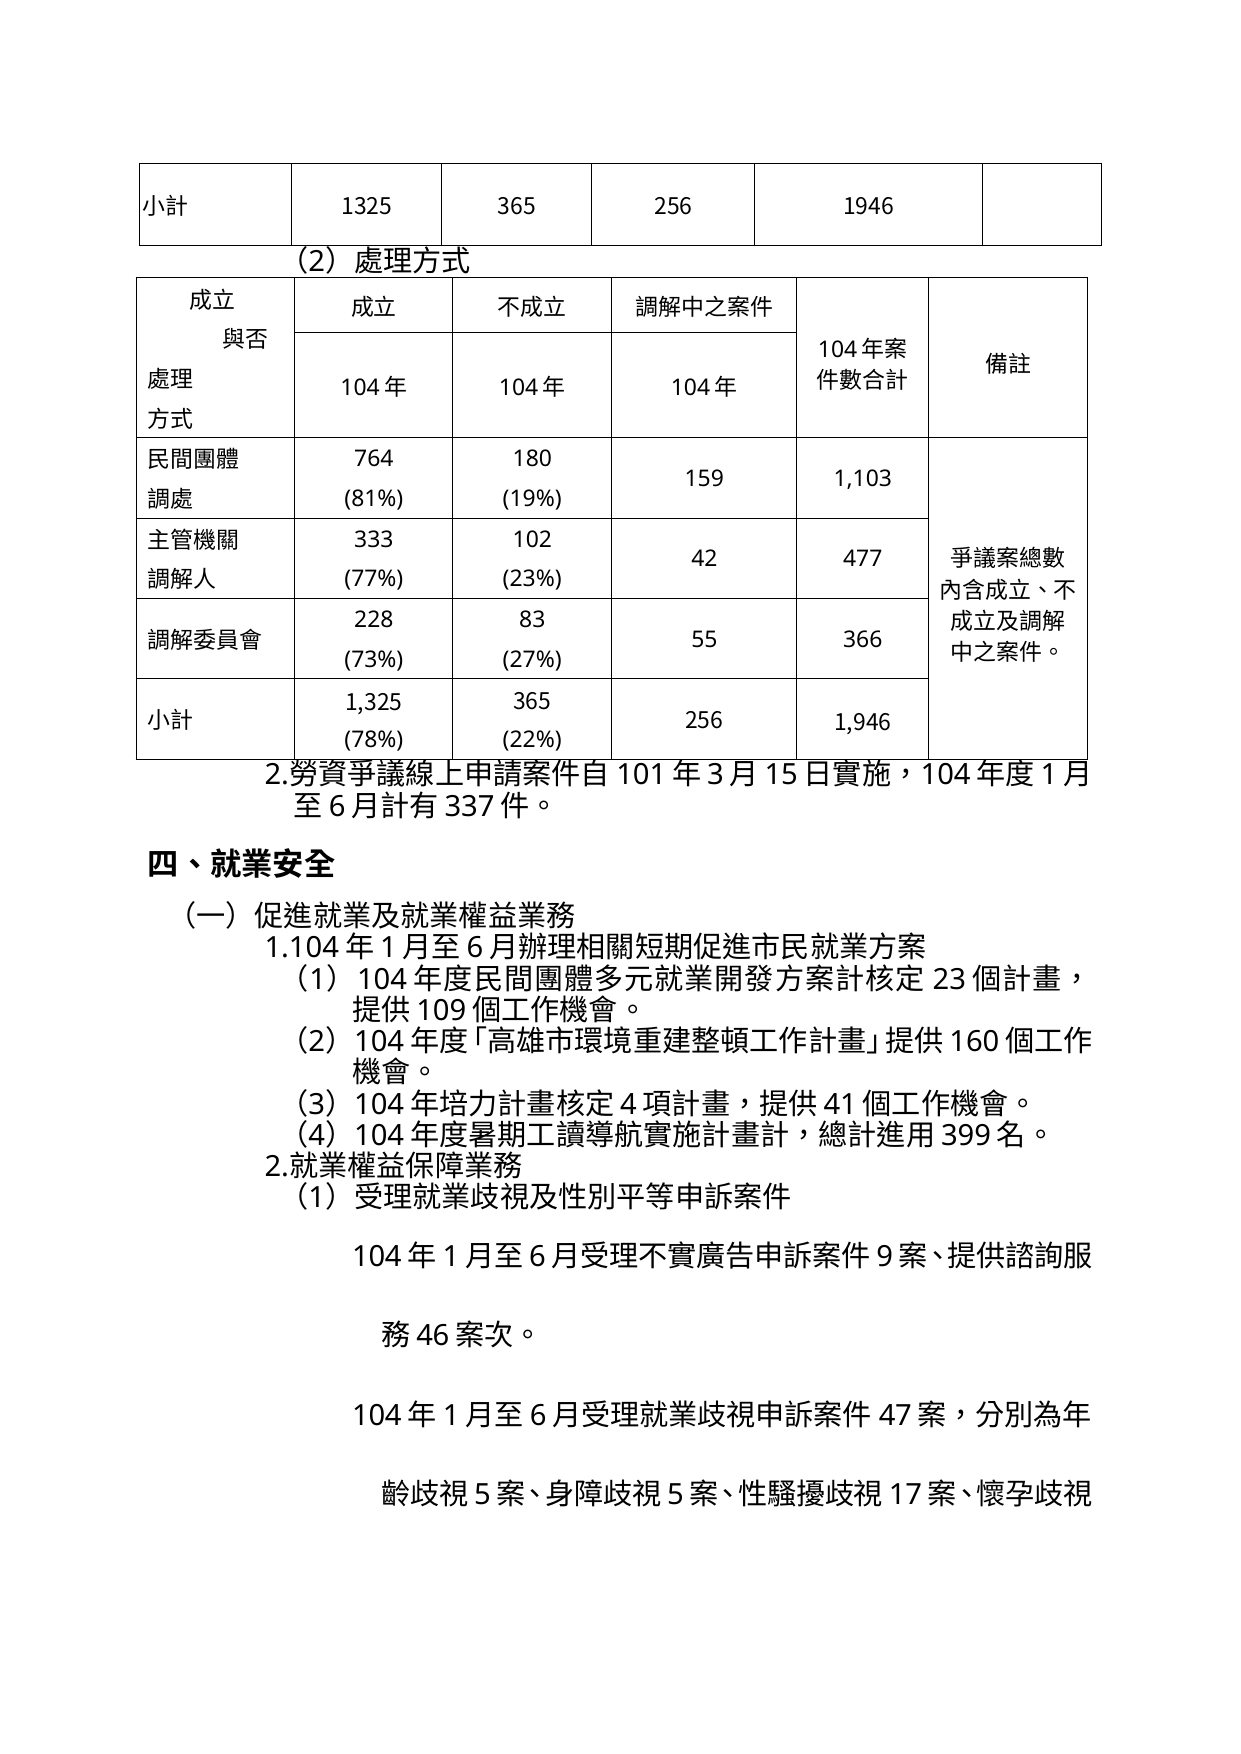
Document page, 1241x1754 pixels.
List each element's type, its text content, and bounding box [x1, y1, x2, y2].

text （1）受理就業歧視及性別平等申訴案件 [279, 1183, 1092, 1214]
text （3）104年培力計畫核定4項計畫，提供41個工作機會。 [279, 1089, 1092, 1120]
text （4）104年度暑期工讀導航實施計畫計，總計進用399名。 [279, 1120, 1092, 1152]
table_cell 1946 [755, 164, 982, 245]
table_cell 小計 [140, 164, 291, 245]
table_cell 365 [442, 164, 591, 245]
table_header 調解中之案件 [612, 278, 796, 332]
table_cell 477 [797, 519, 928, 598]
text 四、就業安全 [148, 822, 1092, 902]
table_cell 55 [612, 599, 796, 678]
text 1.104年1月至6月辦理相關短期促進市民就業方案 [264, 933, 1078, 964]
table_cell 主管機關 調解人 [137, 519, 294, 598]
table_cell 102 (23%) [453, 519, 611, 598]
text （2）處理方式 [279, 246, 1092, 277]
text （1）104年度民間團體多元就業開發方案計核定23個計畫，提供109個工作機會。 [279, 964, 1092, 1027]
table_header 不成立 [453, 278, 611, 332]
table_cell 42 [612, 519, 796, 598]
table_cell [983, 164, 1101, 245]
table_cell 180 (19%) [453, 438, 611, 517]
table_cell 1,946 [797, 679, 928, 759]
table_cell 764 (81%) [295, 438, 452, 517]
table_header 成立 [295, 278, 452, 332]
table_cell 366 [797, 599, 928, 678]
table_cell 104年 [612, 333, 796, 437]
table_cell 104年 [453, 333, 611, 437]
text 104年1月至6月受理不實廣告申訴案件9案、提供諮詢服務46案次。 [352, 1214, 1092, 1373]
table_cell 333 (77%) [295, 519, 452, 598]
table_cell 159 [612, 438, 796, 517]
text （2）104年度「高雄市環境重建整頓工作計畫」提供160個工作機會。 [279, 1027, 1092, 1089]
table_cell 83 (27%) [453, 599, 611, 678]
table_header 備註 [929, 278, 1087, 437]
text 2.就業權益保障業務 [264, 1152, 1078, 1183]
table_cell 256 [612, 679, 796, 759]
text 104年1月至6月受理就業歧視申訴案件47案，分別為年齡歧視5案、身障歧視5案、性騷擾歧視17案、懷孕歧視1案、性別歧視6案及性傾向歧視2案、婚姻歧視各1案、階級1案、黨派1案、籍貫1案、容貌2案、五官1案、工會會員身份4案。 [352, 1373, 1092, 1532]
table_cell 爭議案總數內含成立、不成立及調解中之案件。 [929, 438, 1087, 759]
table_cell 104年 [295, 333, 452, 437]
table_cell 1325 [292, 164, 441, 245]
text 2.勞資爭議線上申請案件自101年3月15日實施，104年度1月至6月計有337件。 [264, 760, 1092, 822]
table_cell 1,103 [797, 438, 928, 517]
table_cell 256 [592, 164, 754, 245]
table_cell 1,325 (78%) [295, 679, 452, 759]
table_cell 365 (22%) [453, 679, 611, 759]
table_header 104年案件數合計 [797, 278, 928, 437]
table_cell 228 (73%) [295, 599, 452, 678]
table_header 成立 與否 處理 方式 [137, 278, 294, 437]
table_cell 調解委員會 [137, 599, 294, 678]
text （一）促進就業及就業權益業務 [148, 902, 1092, 933]
table_cell 小計 [137, 679, 294, 759]
table_cell 民間團體 調處 [137, 438, 294, 517]
